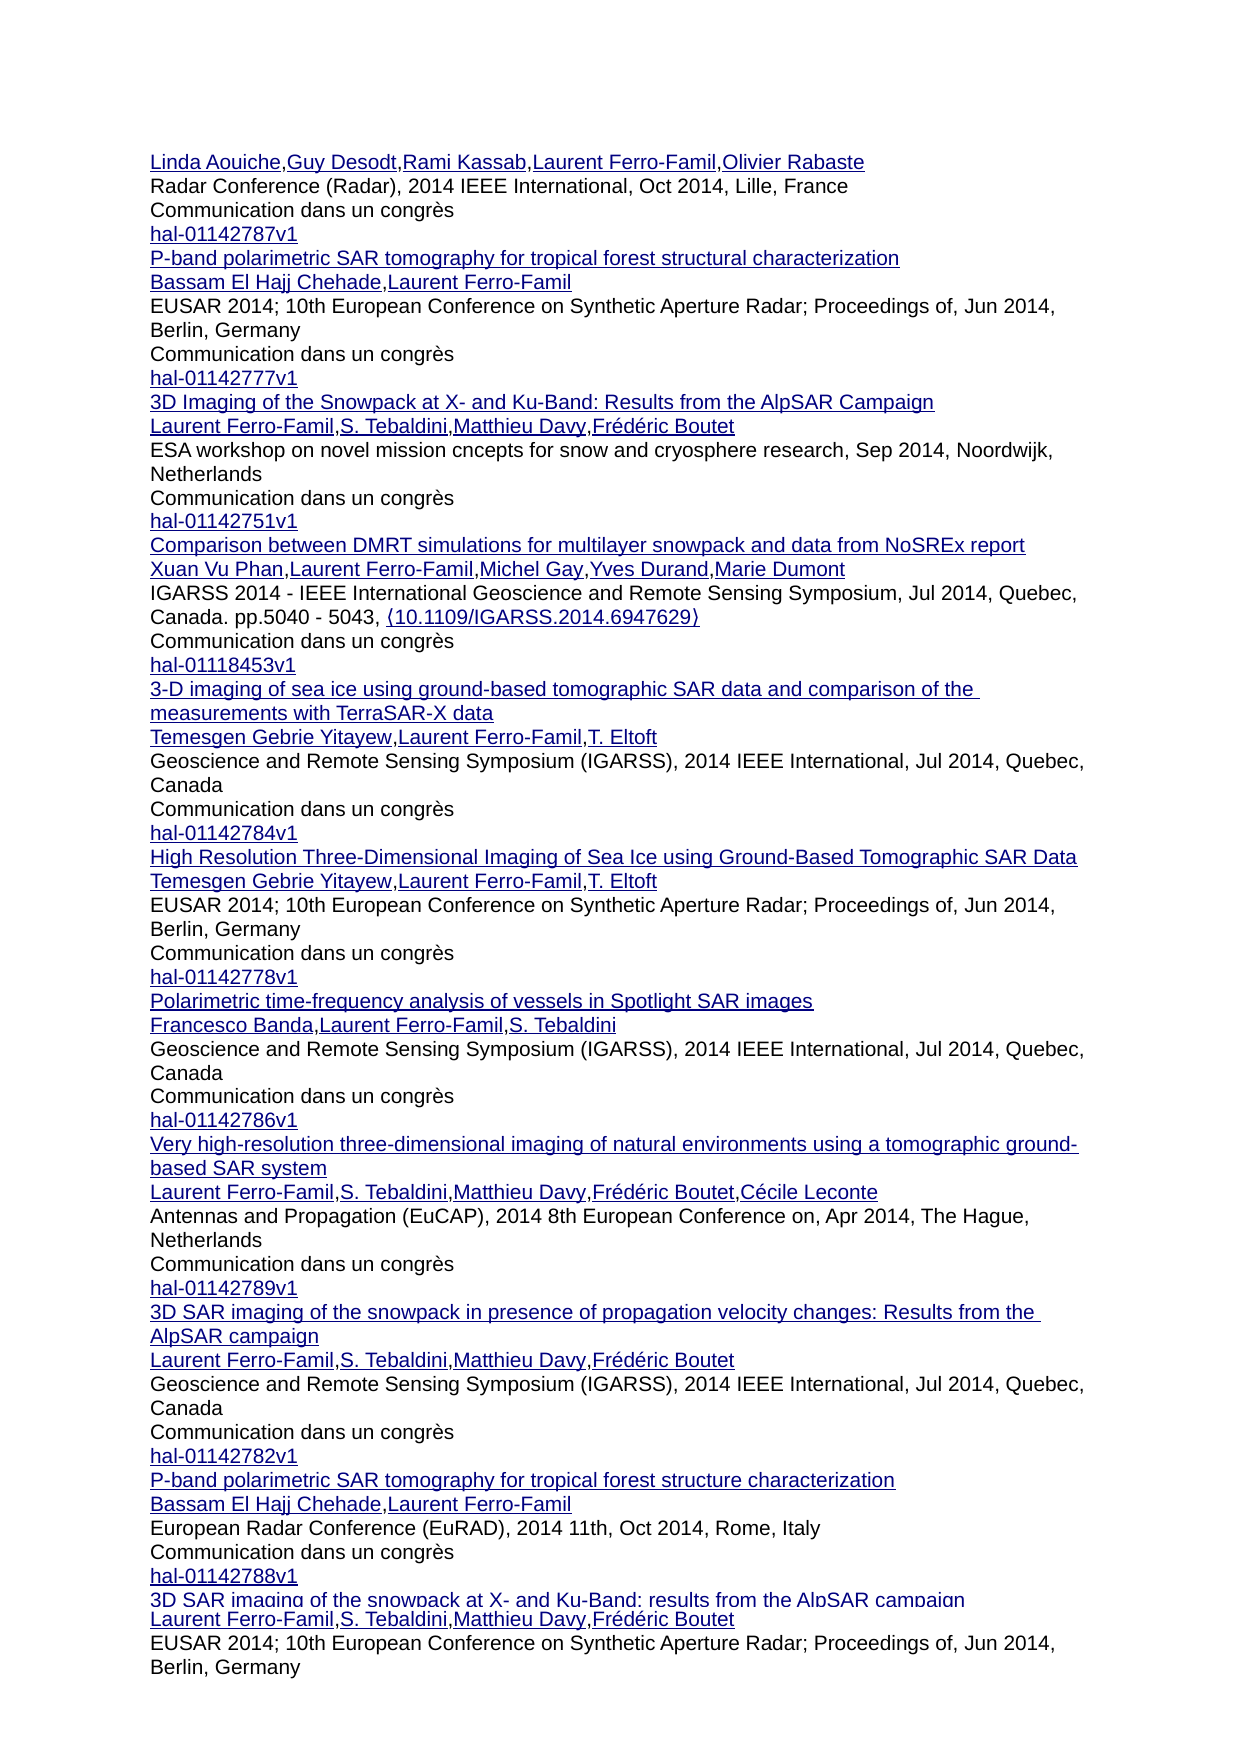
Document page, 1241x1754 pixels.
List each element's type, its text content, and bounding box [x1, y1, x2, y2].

table_cell Linda Aouiche,Guy Desodt,Rami Kassab,Laurent Ferro-Famil,Olivier Rabaste Radar Conference (Radar), 2014 IEEE International, Oct 2014, Lille, France Communication dans un congrès hal-01142787v1 [150, 150, 1090, 246]
table_cell P-band polarimetric SAR tomography for tropical forest structural characterization Bassam El Hajj Chehade,Laurent Ferro-Famil EUSAR 2014; 10th European Conference on Synthetic Aperture Radar; Proceedings of, Jun 2014, Berlin, Germany Communication dans un congrès hal-01142777v1 [150, 246, 1090, 389]
table_cell P-band polarimetric SAR tomography for tropical forest structure characterization Bassam El Hajj Chehade,Laurent Ferro-Famil European Radar Conference (EuRAD), 2014 11th, Oct 2014, Rome, Italy Communication dans un congrès hal-01142788v1 [150, 1468, 1090, 1587]
table_cell 3D SAR imaging of the snowpack at X- and Ku-Band: results from the AlpSAR campaign Laurent Ferro-Famil,S. Tebaldini,Matthieu Davy,Frédéric Boutet EUSAR 2014; 10th European Conference on Synthetic Aperture Radar; Proceedings of, Jun 2014, Berlin, Germany [150, 1588, 1090, 1679]
table_cell High Resolution Three-Dimensional Imaging of Sea Ice using Ground-Based Tomographic SAR Data Temesgen Gebrie Yitayew,Laurent Ferro-Famil,T. Eltoft EUSAR 2014; 10th European Conference on Synthetic Aperture Radar; Proceedings of, Jun 2014, Berlin, Germany Communication dans un congrès hal-01142778v1 [150, 845, 1090, 988]
table_cell Very high-resolution three-dimensional imaging of natural environments using a tomographic ground-based SAR system Laurent Ferro-Famil,S. Tebaldini,Matthieu Davy,Frédéric Boutet,Cécile Leconte Antennas and Propagation (EuCAP), 2014 8th European Conference on, Apr 2014, The Hague, Netherlands Communication dans un congrès hal-01142789v1 [150, 1132, 1090, 1300]
table_cell Comparison between DMRT simulations for multilayer snowpack and data from NoSREx report Xuan Vu Phan,Laurent Ferro-Famil,Michel Gay,Yves Durand,Marie Dumont IGARSS 2014 - IEEE International Geoscience and Remote Sensing Symposium, Jul 2014, Quebec, Canada. pp.5040 - 5043, ⟨10.1109/IGARSS.2014.6947629⟩ Communication dans un congrès hal-01118453v1 [150, 533, 1090, 677]
table_cell 3D SAR imaging of the snowpack in presence of propagation velocity changes: Results from the AlpSAR campaign Laurent Ferro-Famil,S. Tebaldini,Matthieu Davy,Frédéric Boutet Geoscience and Remote Sensing Symposium (IGARSS), 2014 IEEE International, Jul 2014, Quebec, Canada Communication dans un congrès hal-01142782v1 [150, 1300, 1090, 1468]
table_cell 3-D imaging of sea ice using ground-based tomographic SAR data and comparison of the measurements with TerraSAR-X data Temesgen Gebrie Yitayew,Laurent Ferro-Famil,T. Eltoft Geoscience and Remote Sensing Symposium (IGARSS), 2014 IEEE International, Jul 2014, Quebec, Canada Communication dans un congrès hal-01142784v1 [150, 677, 1090, 845]
table_cell Polarimetric time-frequency analysis of vessels in Spotlight SAR images Francesco Banda,Laurent Ferro-Famil,S. Tebaldini Geoscience and Remote Sensing Symposium (IGARSS), 2014 IEEE International, Jul 2014, Quebec, Canada Communication dans un congrès hal-01142786v1 [150, 989, 1090, 1132]
table_cell 3D Imaging of the Snowpack at X- and Ku-Band: Results from the AlpSAR Campaign Laurent Ferro-Famil,S. Tebaldini,Matthieu Davy,Frédéric Boutet ESA workshop on novel mission cncepts for snow and cryosphere research, Sep 2014, Noordwijk, Netherlands Communication dans un congrès hal-01142751v1 [150, 390, 1090, 533]
